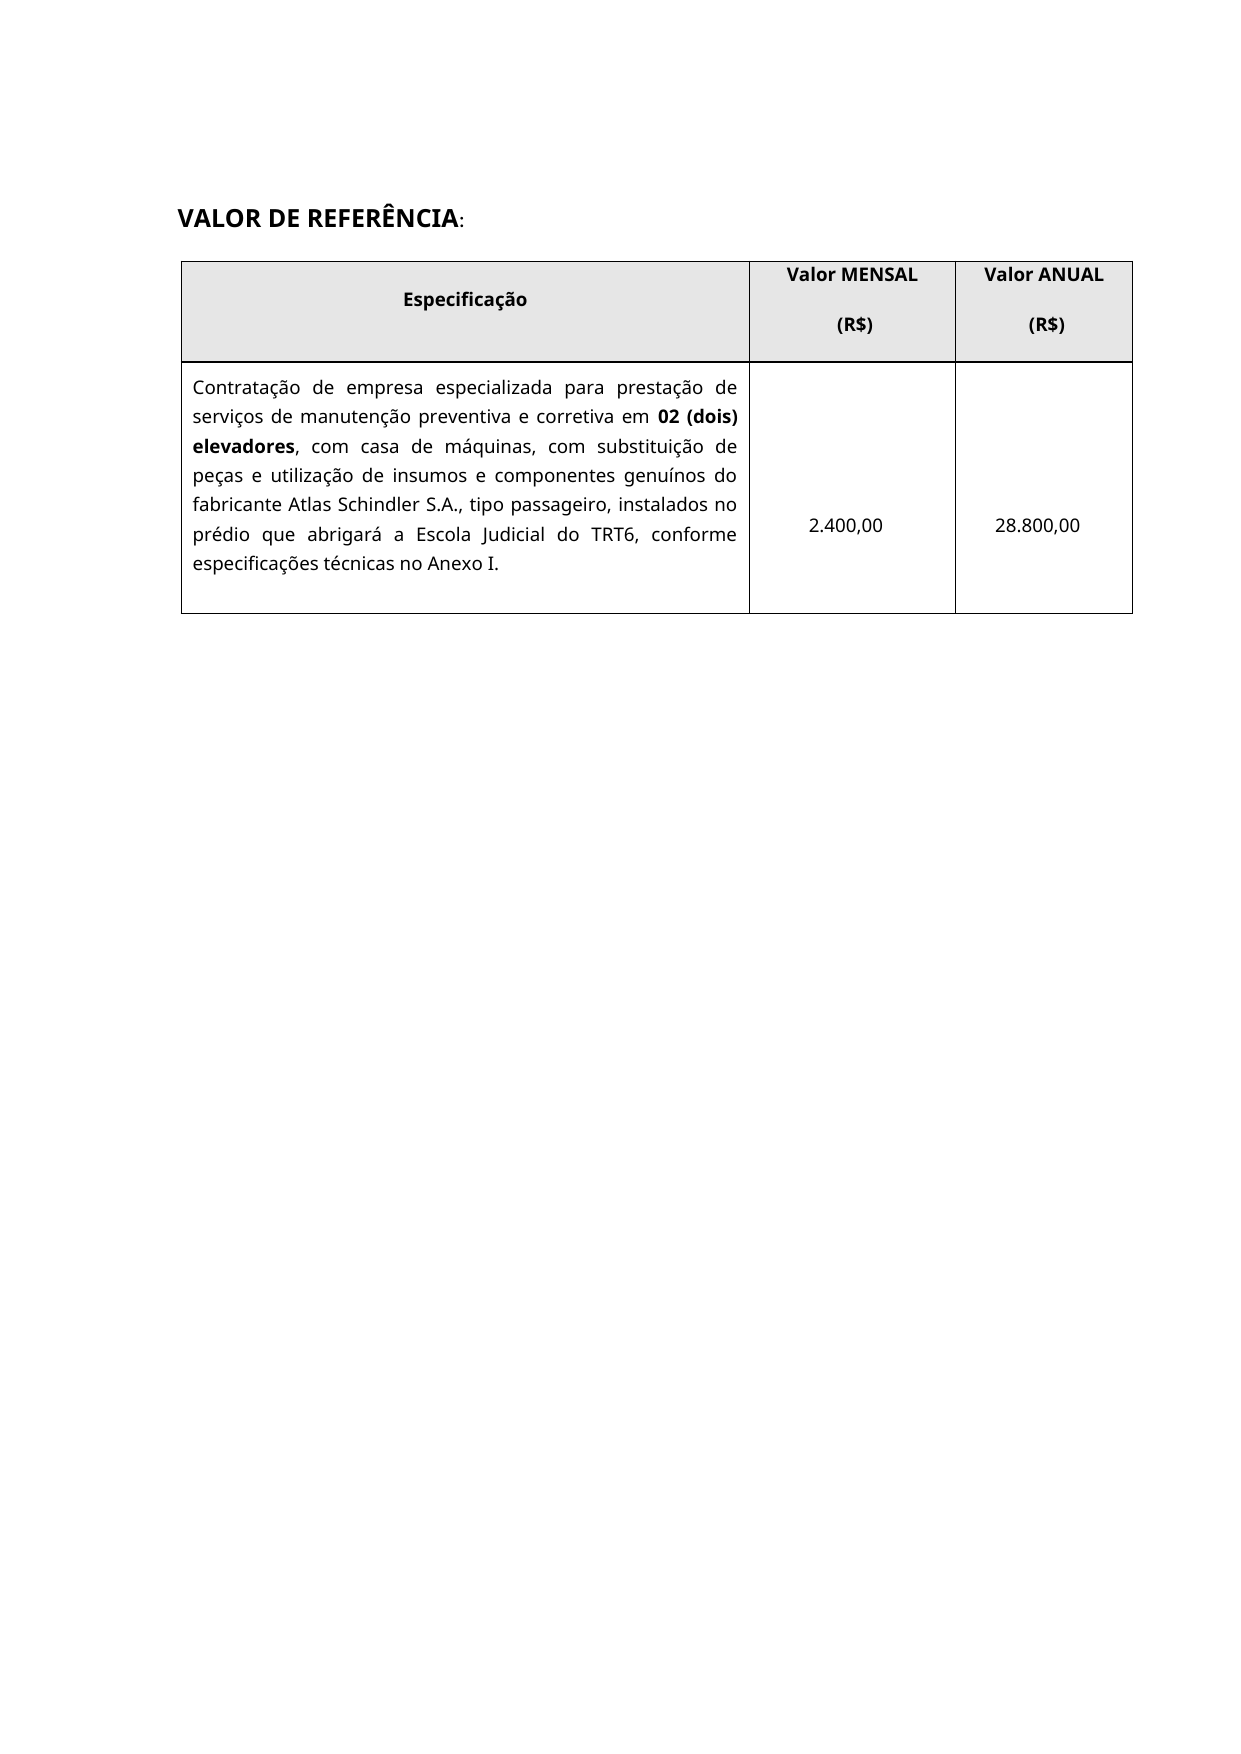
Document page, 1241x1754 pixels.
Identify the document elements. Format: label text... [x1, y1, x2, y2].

table_cell Contratação de empresa especializada para prestação de serviços de manutenção preventiva e corretiva em 02 (dois) elevadores, com casa de máquinas, com substituição de peças e utilização de insumos e componentes genuínos do fabricante Atlas Schindler S.A., tipo passageiro, instalados no prédio que abrigará a Escola Judicial do TRT6, conforme especificações técnicas no Anexo I. [182, 363, 749, 612]
table_header Especificação [182, 262, 749, 361]
text VALOR DE REFERÊNCIA: [177, 201, 1063, 235]
table_cell 28.800,00 [956, 363, 1132, 612]
table_header Valor MENSAL (R$) [750, 262, 955, 361]
table_header Valor ANUAL (R$) [956, 262, 1132, 361]
table_cell 2.400,00 [750, 363, 955, 612]
